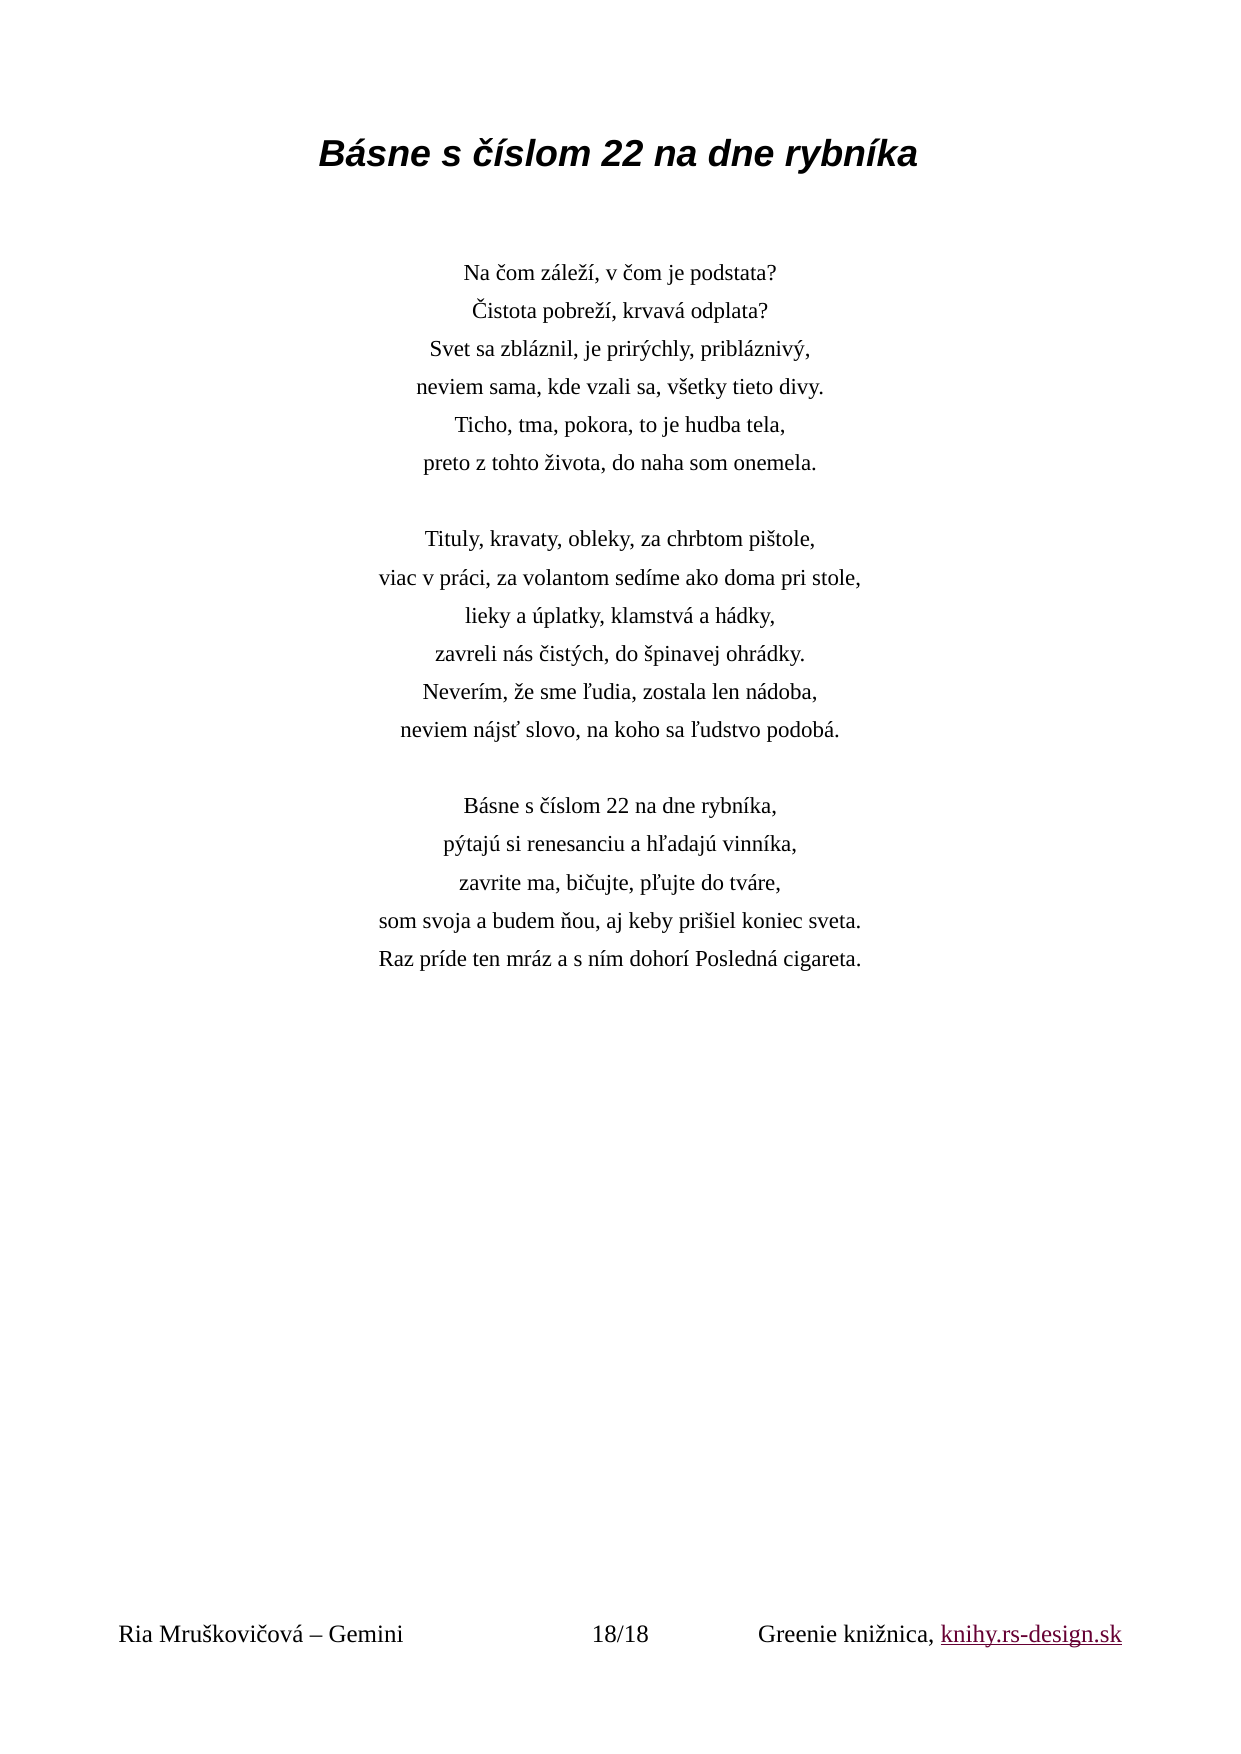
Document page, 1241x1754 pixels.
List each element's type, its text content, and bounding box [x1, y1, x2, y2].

text zavreli nás čistých, do špinavej ohrádky. [106, 640, 1134, 666]
text pýtajú si renesanciu a hľadajú vinníka, [106, 831, 1134, 857]
text viac v práci, za volantom sedíme ako doma pri stole, [106, 564, 1134, 590]
text Svet sa zbláznil, je prirýchly, pribláznivý, [106, 335, 1134, 361]
subtitle Básne s číslom 22 na dne rybníka [106, 131, 1134, 174]
text Na čom záleží, v čom je podstata? [106, 259, 1134, 285]
text Neverím, že sme ľudia, zostala len nádoba, [106, 678, 1134, 704]
text zavrite ma, bičujte, pľujte do tváre, [106, 869, 1134, 895]
text som svoja a budem ňou, aj keby prišiel koniec sveta. [106, 907, 1134, 933]
text Tituly, kravaty, obleky, za chrbtom pištole, [106, 526, 1134, 552]
text Čistota pobreží, krvavá odplata? [106, 297, 1134, 323]
text Raz príde ten mráz a s ním dohorí Posledná cigareta. [106, 945, 1134, 971]
text neviem nájsť slovo, na koho sa ľudstvo podobá. [106, 716, 1134, 742]
text preto z tohto života, do naha som onemela. [106, 449, 1134, 476]
text lieky a úplatky, klamstvá a hádky, [106, 602, 1134, 628]
text Ticho, tma, pokora, to je hudba tela, [106, 411, 1134, 437]
text neviem sama, kde vzali sa, všetky tieto divy. [106, 373, 1134, 399]
text Básne s číslom 22 na dne rybníka, [106, 792, 1134, 819]
